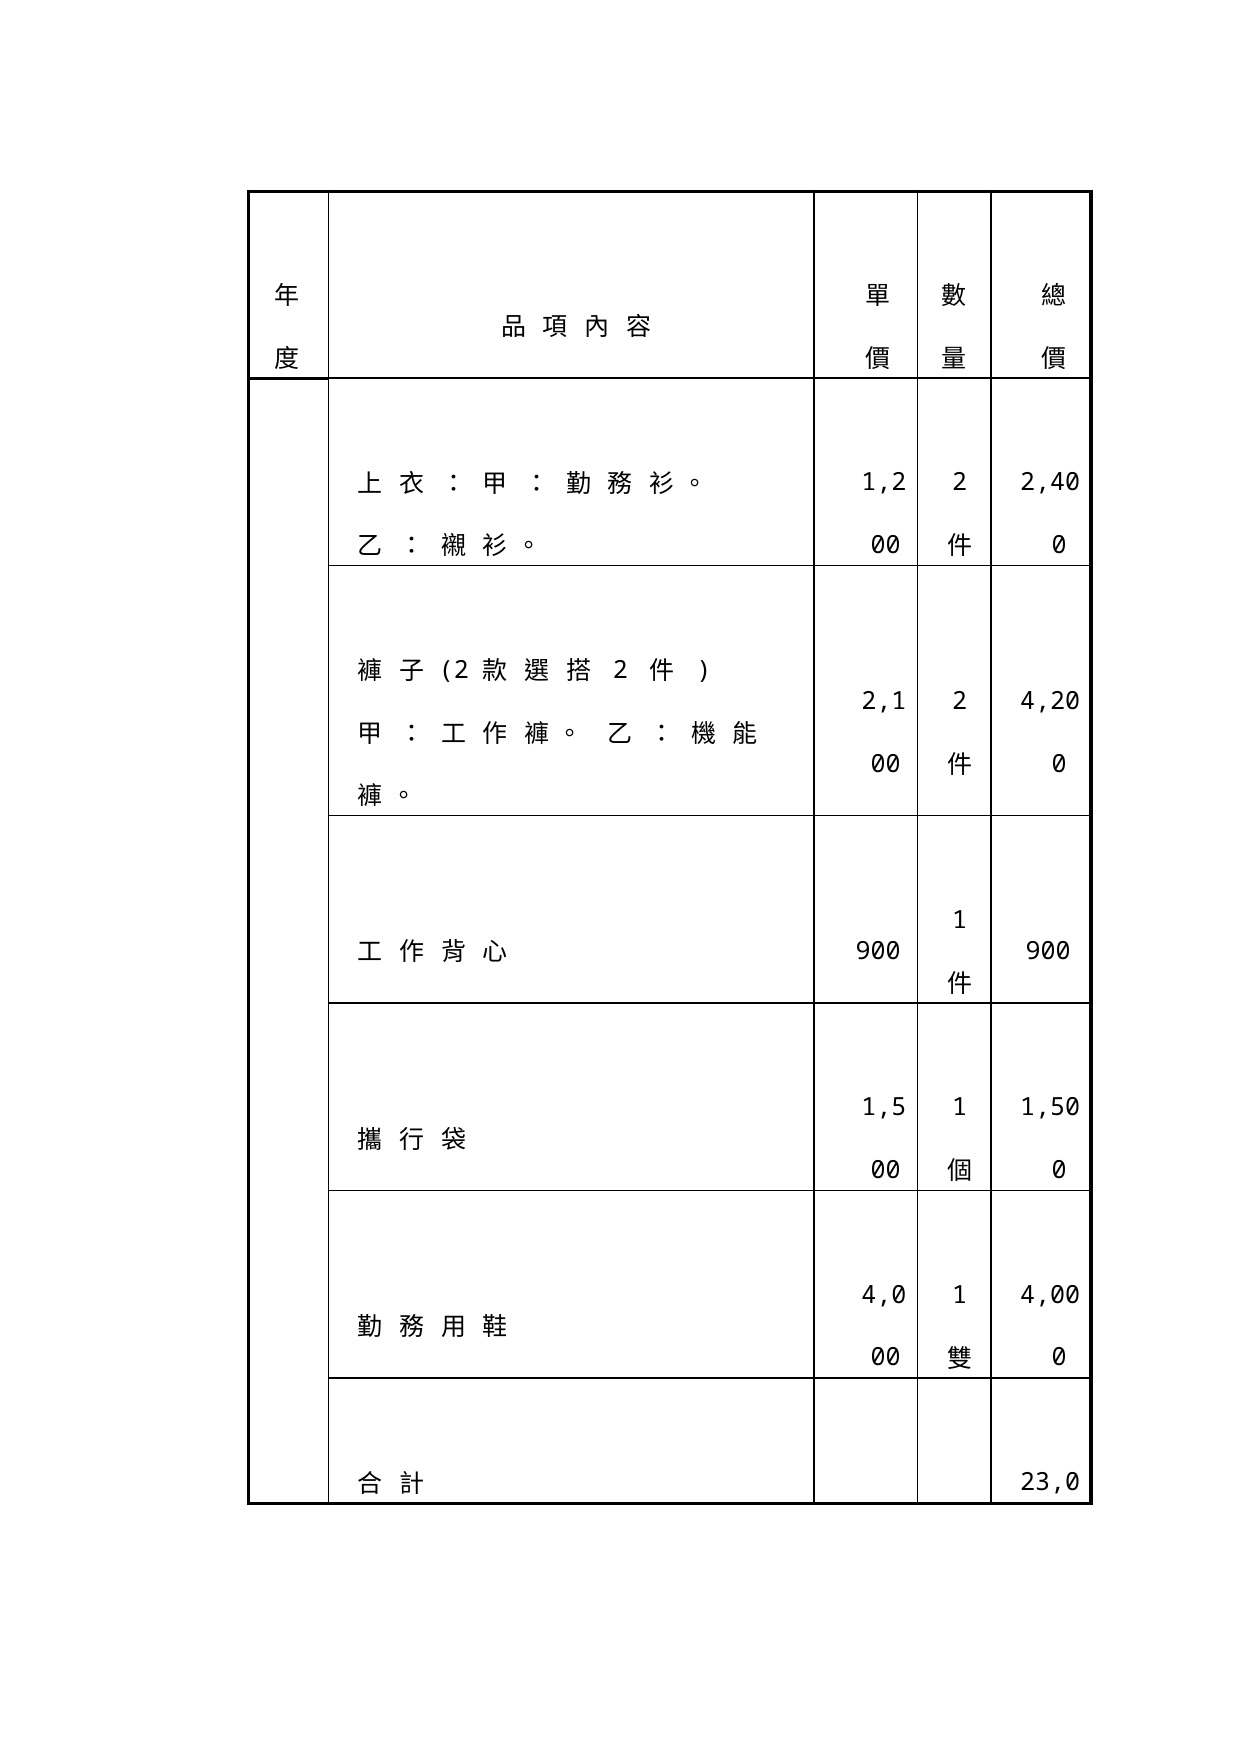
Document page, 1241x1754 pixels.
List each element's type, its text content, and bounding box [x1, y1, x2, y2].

table_cell 4,000 [992, 1191, 1089, 1377]
table_cell 900 [815, 816, 917, 1002]
table_cell 900 [992, 816, 1089, 1002]
table_header 單價 [815, 193, 917, 377]
table_cell [815, 1379, 917, 1502]
table_cell 2件 [918, 379, 990, 564]
table_cell 23,0 [992, 1379, 1089, 1502]
table_header 品項內容 [329, 193, 813, 377]
table_header 年度 [250, 193, 328, 377]
table_cell 褲子(2款選搭2件) 甲：工作褲。乙：機能褲。 [329, 566, 813, 814]
table_cell 1,500 [815, 1004, 917, 1189]
table_cell 上衣：甲：勤務衫。乙：襯衫。 [329, 379, 813, 564]
table_header 數量 [918, 193, 990, 377]
table_cell 1,200 [815, 379, 917, 564]
table_header 總價 [992, 193, 1089, 377]
table_cell 1個 [918, 1004, 990, 1189]
table_cell 勤務用鞋 [329, 1191, 813, 1377]
table_cell 合計 [329, 1379, 813, 1502]
table_cell 1件 [918, 816, 990, 1002]
table_cell 工作背心 [329, 816, 813, 1002]
table_cell 2,100 [815, 566, 917, 814]
table_cell [918, 1379, 990, 1502]
table_cell 4,200 [992, 566, 1089, 814]
table_cell 1雙 [918, 1191, 990, 1377]
table_cell 4,000 [815, 1191, 917, 1377]
table_cell 2件 [918, 566, 990, 814]
table_cell 1,500 [992, 1004, 1089, 1189]
table_cell 2,400 [992, 379, 1089, 564]
table_cell [250, 380, 328, 1502]
table_cell 攜行袋 [329, 1004, 813, 1189]
